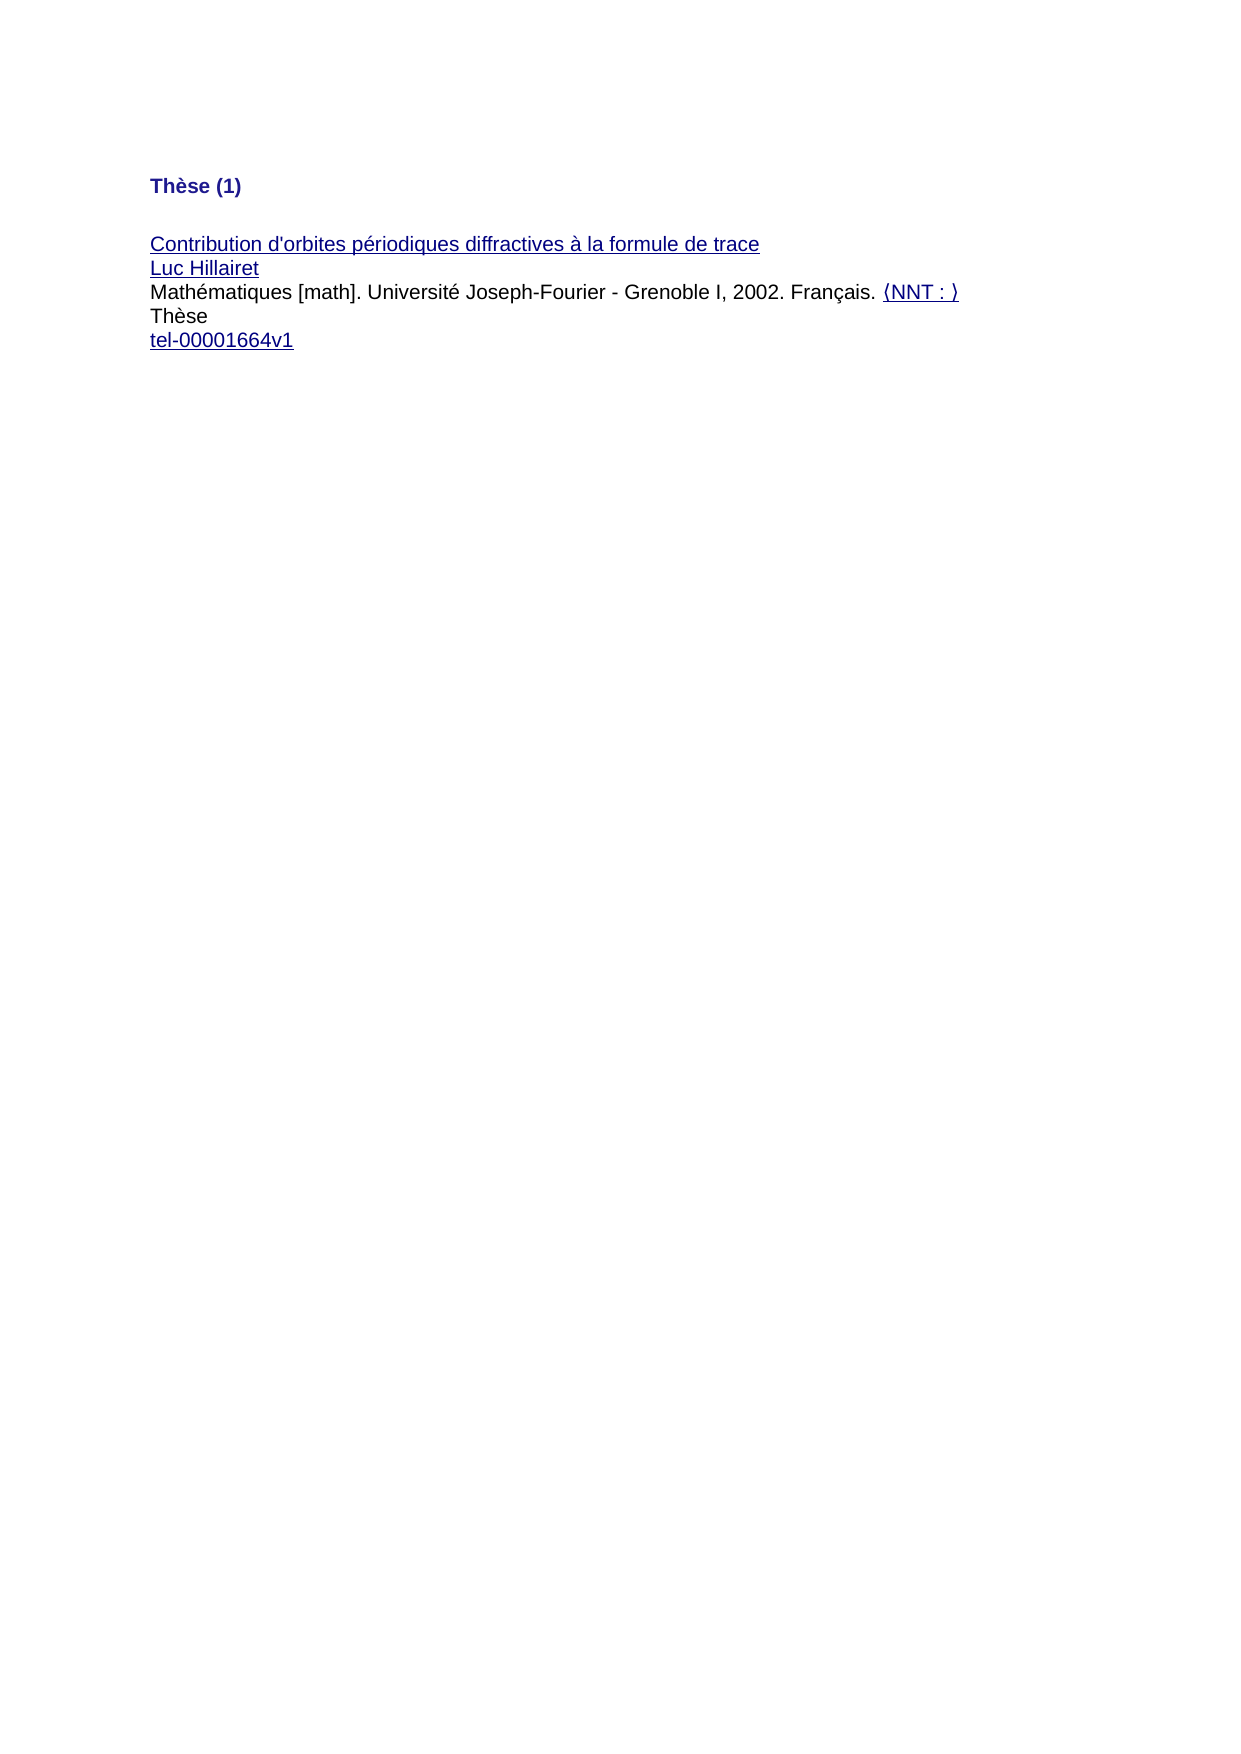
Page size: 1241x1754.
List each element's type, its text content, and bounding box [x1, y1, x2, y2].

subtitle Thèse (1) [150, 174, 1090, 198]
table_header Contribution d'orbites périodiques diffractives à la formule de trace Luc Hillairet Mathématiques [math]. Université Joseph-Fourier - Grenoble I, 2002. Français. ⟨NNT : ⟩ Thèse tel-00001664v1 [150, 232, 1090, 352]
